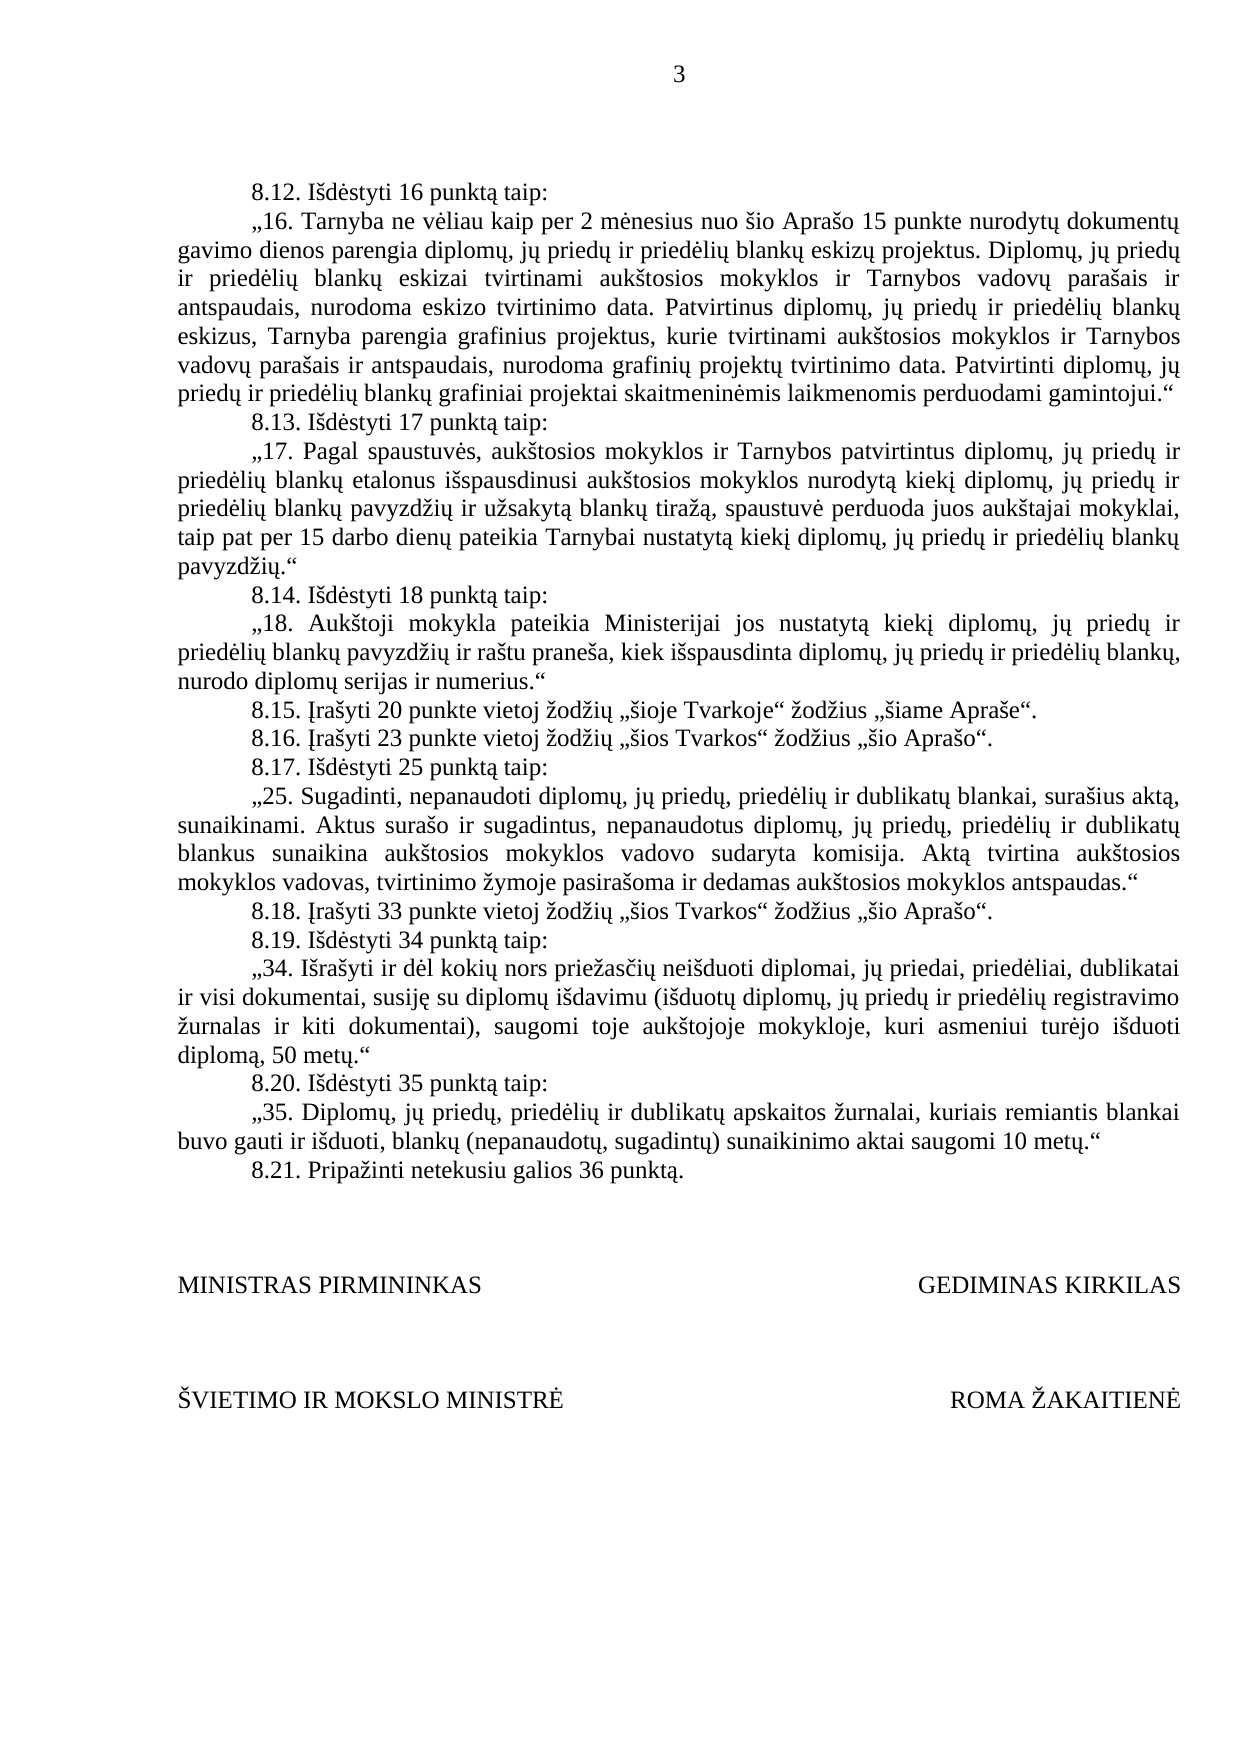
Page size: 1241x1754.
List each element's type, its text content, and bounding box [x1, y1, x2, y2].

text „25. Sugadinti, nepanaudoti diplomų, jų priedų, priedėlių ir dublikatų blankai, surašius aktą, sunaikinami. Aktus surašo ir sugadintus, nepanaudotus diplomų, jų priedų, priedėlių ir dublikatų blankus sunaikina aukštosios mokyklos vadovo sudaryta komisija. Aktą tvirtina aukštosios mokyklos vadovas, tvirtinimo žymoje pasirašoma ir dedamas aukštosios mokyklos antspaudas.“ [177, 781, 1181, 896]
text 8.16. Įrašyti 23 punkte vietoj žodžių „šios Tvarkos“ žodžius „šio Aprašo“. [177, 723, 1181, 752]
text 8.17. Išdėstyti 25 punktą taip: [177, 752, 1181, 781]
text 8.21. Pripažinti netekusiu galios 36 punktą. [177, 1155, 1181, 1183]
text 8.18. Įrašyti 33 punkte vietoj žodžių „šios Tvarkos“ žodžius „šio Aprašo“. [177, 896, 1181, 925]
text 8.13. Išdėstyti 17 punktą taip: [177, 407, 1181, 436]
text „16. Tarnyba ne vėliau kaip per 2 mėnesius nuo šio Aprašo 15 punkte nurodytų dokumentų gavimo dienos parengia diplomų, jų priedų ir priedėlių blankų eskizų projektus. Diplomų, jų priedų ir priedėlių blankų eskizai tvirtinami aukštosios mokyklos ir Tarnybos vadovų parašais ir antspaudais, nurodoma eskizo tvirtinimo data. Patvirtinus diplomų, jų priedų ir priedėlių blankų eskizus, Tarnyba parengia grafinius projektus, kurie tvirtinami aukštosios mokyklos ir Tarnybos vadovų parašais ir antspaudais, nurodoma grafinių projektų tvirtinimo data. Patvirtinti diplomų, jų priedų ir priedėlių blankų grafiniai projektai skaitmeninėmis laikmenomis perduodami gamintojui.“ [177, 206, 1181, 407]
text „34. Išrašyti ir dėl kokių nors priežasčių neišduoti diplomai, jų priedai, priedėliai, dublikatai ir visi dokumentai, susiję su diplomų išdavimu (išduotų diplomų, jų priedų ir priedėlių registravimo žurnalas ir kiti dokumentai), saugomi toje aukštojoje mokykloje, kuri asmeniui turėjo išduoti diplomą, 50 metų.“ [177, 953, 1181, 1068]
text 8.19. Išdėstyti 34 punktą taip: [177, 925, 1181, 953]
text „17. Pagal spaustuvės, aukštosios mokyklos ir Tarnybos patvirtintus diplomų, jų priedų ir priedėlių blankų etalonus išspausdinusi aukštosios mokyklos nurodytą kiekį diplomų, jų priedų ir priedėlių blankų pavyzdžių ir užsakytą blankų tiražą, spaustuvė perduoda juos aukštajai mokyklai, taip pat per 15 darbo dienų pateikia Tarnybai nustatytą kiekį diplomų, jų priedų ir priedėlių blankų pavyzdžių.“ [177, 436, 1181, 580]
text „35. Diplomų, jų priedų, priedėlių ir dublikatų apskaitos žurnalai, kuriais remiantis blankai buvo gauti ir išduoti, blankų (nepanaudotų, sugadintų) sunaikinimo aktai saugomi 10 metų.“ [177, 1097, 1181, 1155]
text 8.12. Išdėstyti 16 punktą taip: [177, 177, 1181, 206]
text „18. Aukštoji mokykla pateikia Ministerijai jos nustatytą kiekį diplomų, jų priedų ir priedėlių blankų pavyzdžių ir raštu praneša, kiek išspausdinta diplomų, jų priedų ir priedėlių blankų, nurodo diplomų serijas ir numerius.“ [177, 608, 1181, 695]
text 8.20. Išdėstyti 35 punktą taip: [177, 1068, 1181, 1097]
text Švietimo ir mokslo ministrė Roma Žakaitienė [177, 1385, 1181, 1413]
text 8.15. Įrašyti 20 punkte vietoj žodžių „šioje Tvarkoje“ žodžius „šiame Apraše“. [177, 695, 1181, 723]
text Ministras Pirmininkas Gediminas Kirkilas [177, 1270, 1181, 1298]
text 8.14. Išdėstyti 18 punktą taip: [177, 580, 1181, 608]
